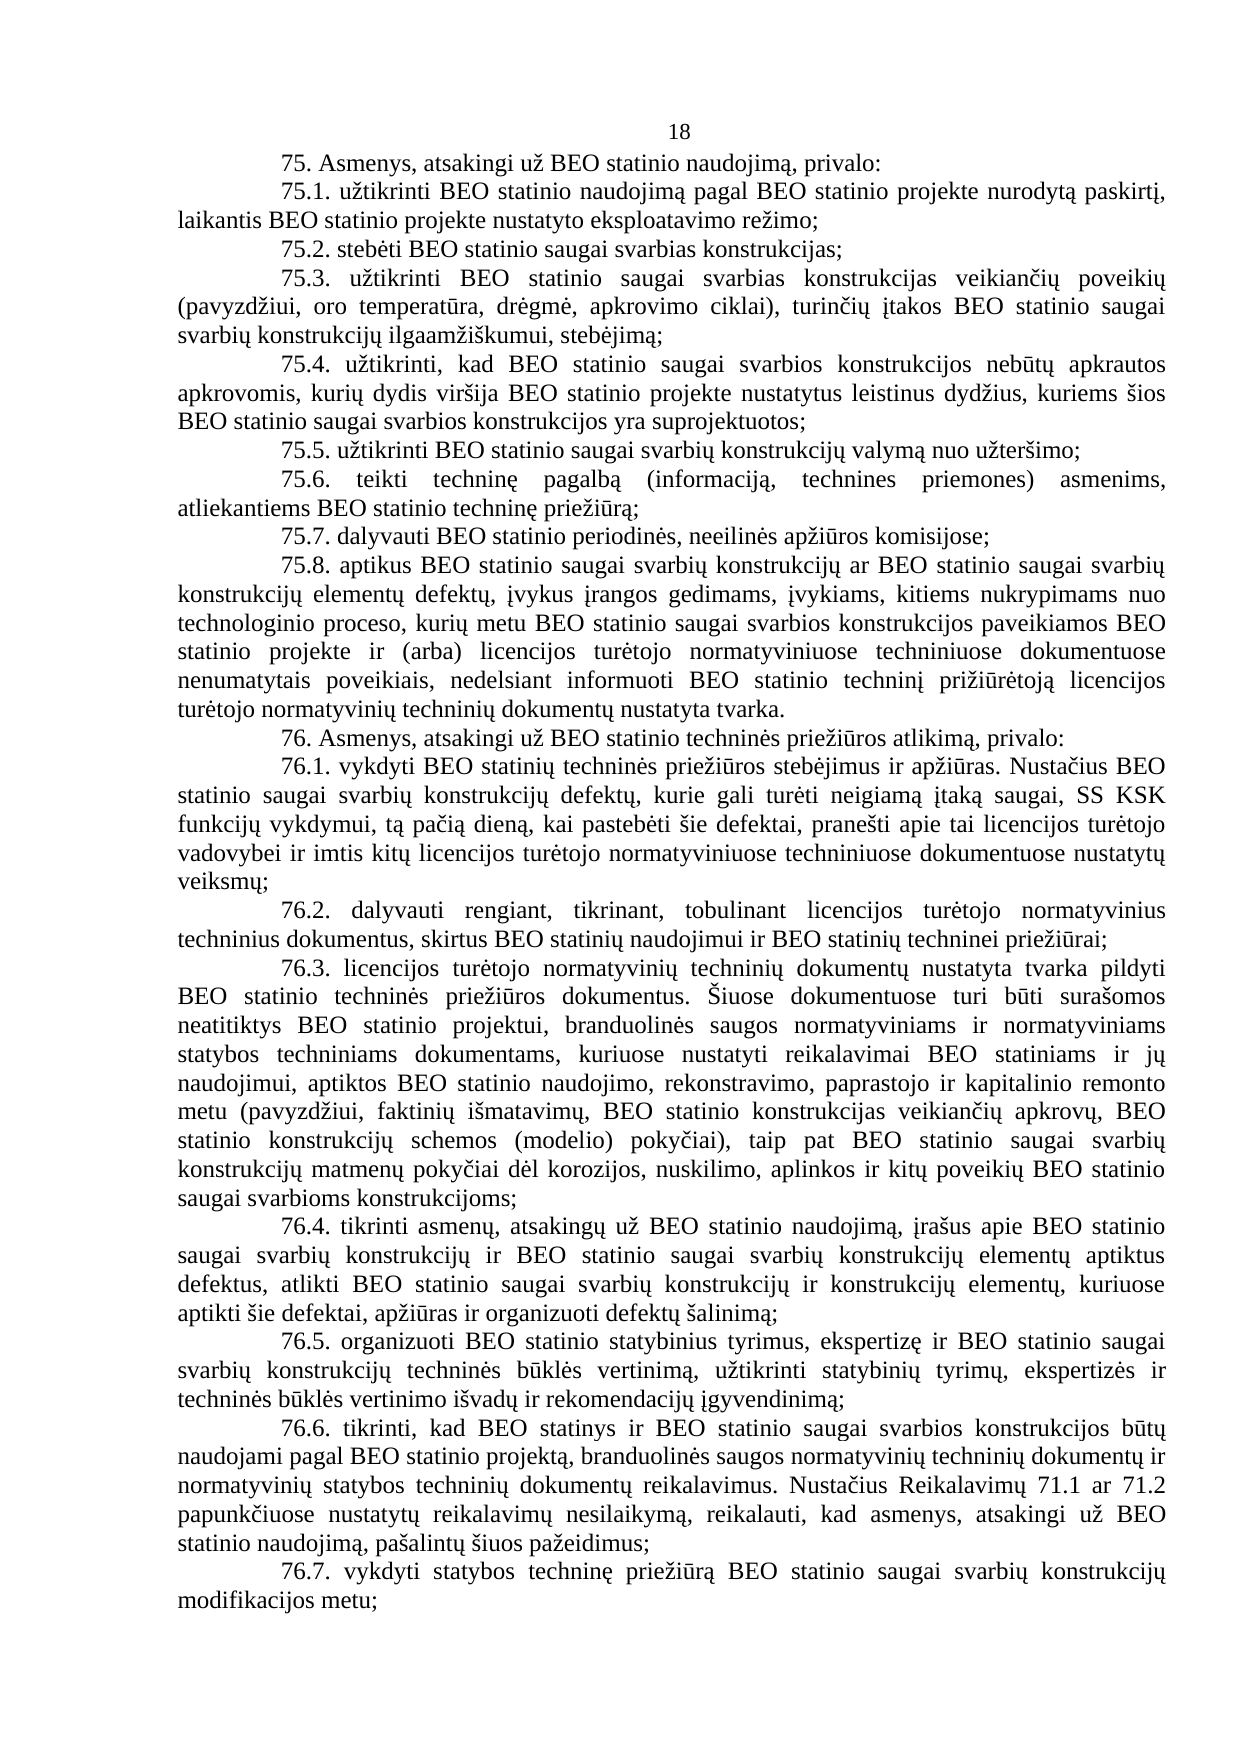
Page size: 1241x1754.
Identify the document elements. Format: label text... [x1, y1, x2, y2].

text 76.7. vykdyti statybos techninę priežiūrą BEO statinio saugai svarbių konstrukcijų modifikacijos metu; [177, 1556, 1167, 1614]
text 75.1. užtikrinti BEO statinio naudojimą pagal BEO statinio projekte nurodytą paskirtį, laikantis BEO statinio projekte nustatyto eksploatavimo režimo; [177, 176, 1167, 234]
text 75. Asmenys, atsakingi už BEO statinio naudojimą, privalo: [177, 148, 1167, 176]
text 75.3. užtikrinti BEO statinio saugai svarbias konstrukcijas veikiančių poveikių (pavyzdžiui, oro temperatūra, drėgmė, apkrovimo ciklai), turinčių įtakos BEO statinio saugai svarbių konstrukcijų ilgaamžiškumui, stebėjimą; [177, 263, 1167, 349]
text 76. Asmenys, atsakingi už BEO statinio techninės priežiūros atlikimą, privalo: [177, 723, 1167, 751]
text 75.4. užtikrinti, kad BEO statinio saugai svarbios konstrukcijos nebūtų apkrautos apkrovomis, kurių dydis viršija BEO statinio projekte nustatytus leistinus dydžius, kuriems šios BEO statinio saugai svarbios konstrukcijos yra suprojektuotos; [177, 349, 1167, 435]
text 75.7. dalyvauti BEO statinio periodinės, neeilinės apžiūros komisijose; [177, 521, 1167, 550]
text 76.3. licencijos turėtojo normatyvinių techninių dokumentų nustatyta tvarka pildyti BEO statinio techninės priežiūros dokumentus. Šiuose dokumentuose turi būti surašomos neatitiktys BEO statinio projektui, branduolinės saugos normatyviniams ir normatyviniams statybos techniniams dokumentams, kuriuose nustatyti reikalavimai BEO statiniams ir jų naudojimui, aptiktos BEO statinio naudojimo, rekonstravimo, paprastojo ir kapitalinio remonto metu (pavyzdžiui, faktinių išmatavimų, BEO statinio konstrukcijas veikiančių apkrovų, BEO statinio konstrukcijų schemos (modelio) pokyčiai), taip pat BEO statinio saugai svarbių konstrukcijų matmenų pokyčiai dėl korozijos, nuskilimo, aplinkos ir kitų poveikių BEO statinio saugai svarbioms konstrukcijoms; [177, 953, 1167, 1211]
text 75.2. stebėti BEO statinio saugai svarbias konstrukcijas; [177, 234, 1167, 263]
text 76.5. organizuoti BEO statinio statybinius tyrimus, ekspertizę ir BEO statinio saugai svarbių konstrukcijų techninės būklės vertinimą, užtikrinti statybinių tyrimų, ekspertizės ir techninės būklės vertinimo išvadų ir rekomendacijų įgyvendinimą; [177, 1326, 1167, 1413]
text 75.5. užtikrinti BEO statinio saugai svarbių konstrukcijų valymą nuo užteršimo; [177, 435, 1167, 464]
text 75.8. aptikus BEO statinio saugai svarbių konstrukcijų ar BEO statinio saugai svarbių konstrukcijų elementų defektų, įvykus įrangos gedimams, įvykiams, kitiems nukrypimams nuo technologinio proceso, kurių metu BEO statinio saugai svarbios konstrukcijos paveikiamos BEO statinio projekte ir (arba) licencijos turėtojo normatyviniuose techniniuose dokumentuose nenumatytais poveikiais, nedelsiant informuoti BEO statinio techninį prižiūrėtoją licencijos turėtojo normatyvinių techninių dokumentų nustatyta tvarka. [177, 550, 1167, 723]
text 76.6. tikrinti, kad BEO statinys ir BEO statinio saugai svarbios konstrukcijos būtų naudojami pagal BEO statinio projektą, branduolinės saugos normatyvinių techninių dokumentų ir normatyvinių statybos techninių dokumentų reikalavimus. Nustačius Reikalavimų 71.1 ar 71.2 papunkčiuose nustatytų reikalavimų nesilaikymą, reikalauti, kad asmenys, atsakingi už BEO statinio naudojimą, pašalintų šiuos pažeidimus; [177, 1413, 1167, 1556]
text 76.2. dalyvauti rengiant, tikrinant, tobulinant licencijos turėtojo normatyvinius techninius dokumentus, skirtus BEO statinių naudojimui ir BEO statinių techninei priežiūrai; [177, 895, 1167, 953]
text 76.1. vykdyti BEO statinių techninės priežiūros stebėjimus ir apžiūras. Nustačius BEO statinio saugai svarbių konstrukcijų defektų, kurie gali turėti neigiamą įtaką saugai, SS KSK funkcijų vykdymui, tą pačią dieną, kai pastebėti šie defektai, pranešti apie tai licencijos turėtojo vadovybei ir imtis kitų licencijos turėtojo normatyviniuose techniniuose dokumentuose nustatytų veiksmų; [177, 751, 1167, 895]
text 76.4. tikrinti asmenų, atsakingų už BEO statinio naudojimą, įrašus apie BEO statinio saugai svarbių konstrukcijų ir BEO statinio saugai svarbių konstrukcijų elementų aptiktus defektus, atlikti BEO statinio saugai svarbių konstrukcijų ir konstrukcijų elementų, kuriuose aptikti šie defektai, apžiūras ir organizuoti defektų šalinimą; [177, 1211, 1167, 1326]
text 75.6. teikti techninę pagalbą (informaciją, technines priemones) asmenims, atliekantiems BEO statinio techninę priežiūrą; [177, 464, 1167, 521]
